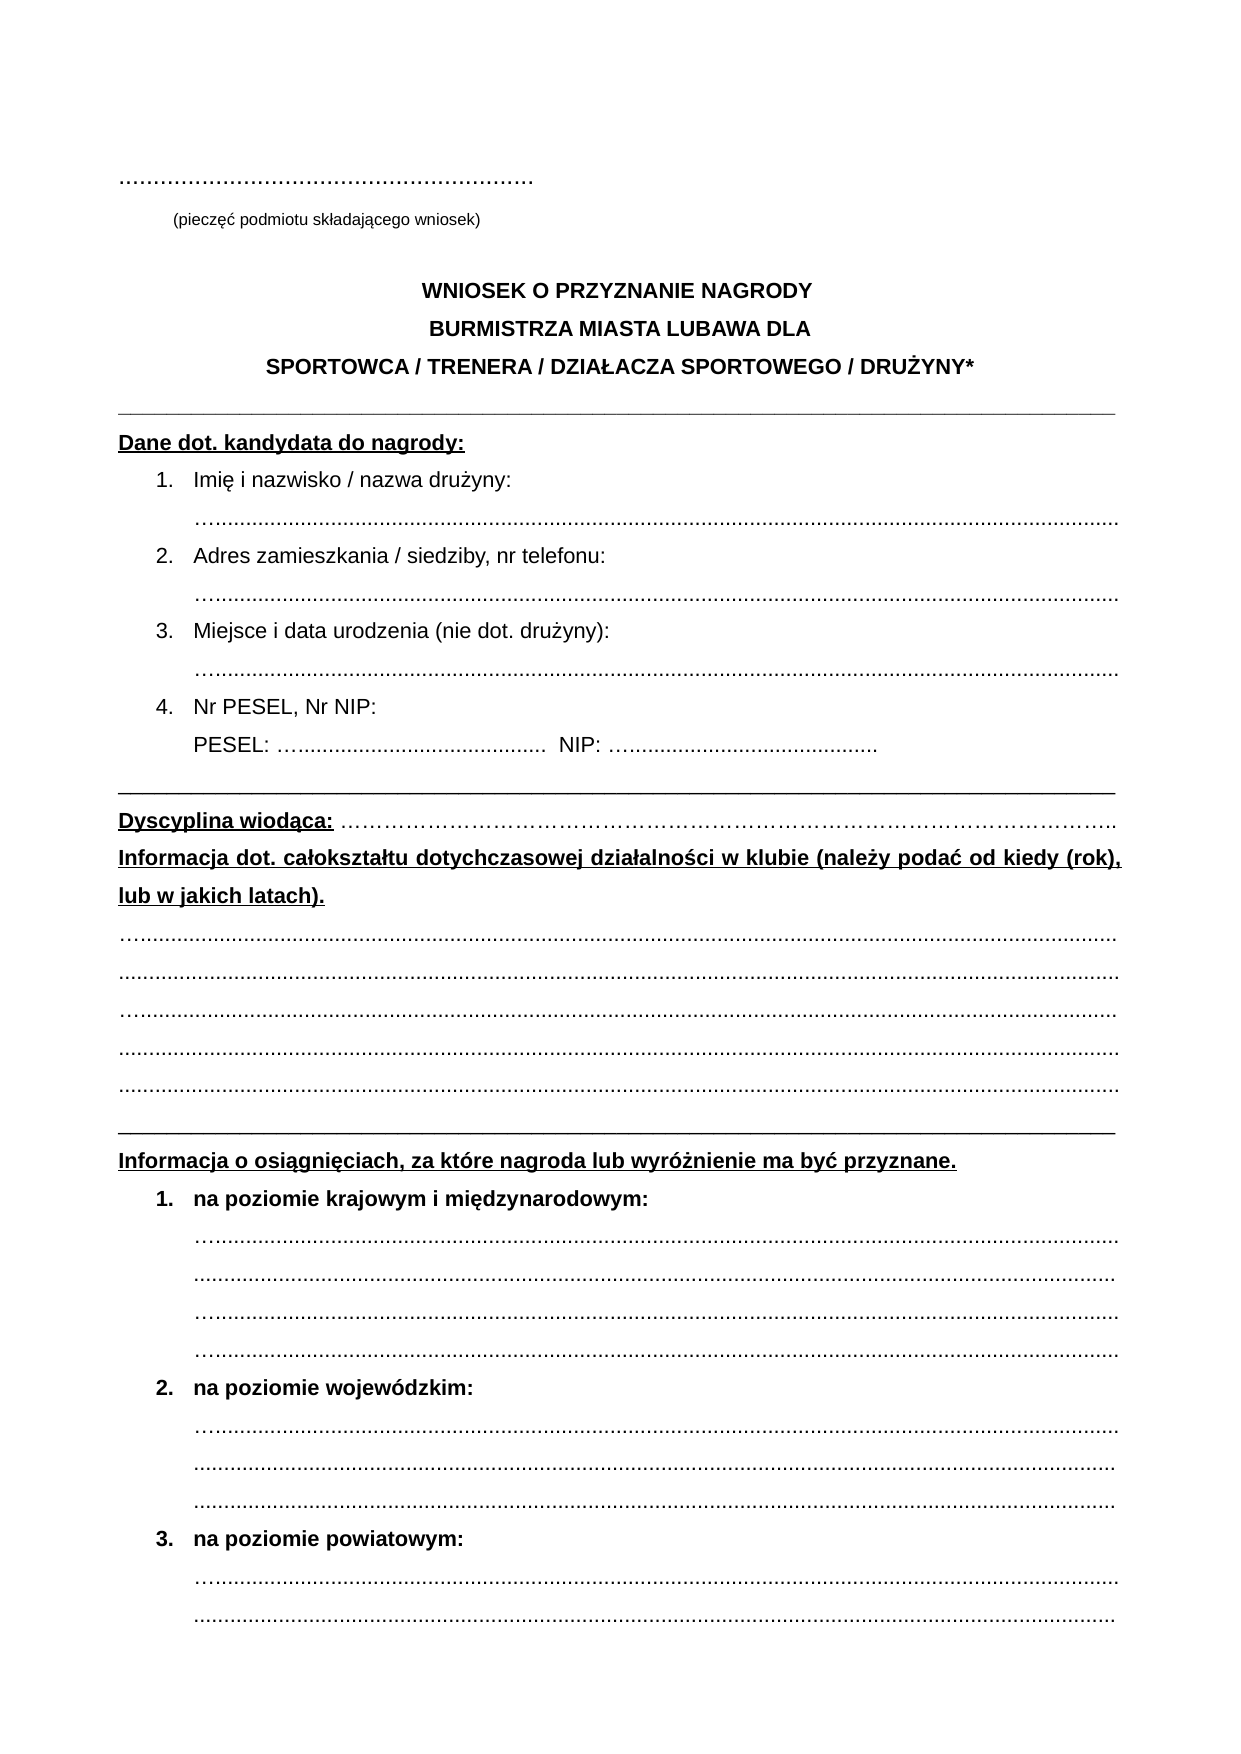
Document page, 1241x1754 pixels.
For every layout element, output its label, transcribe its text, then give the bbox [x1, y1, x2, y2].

list …..................................................................................................................................................... [156, 656, 1122, 681]
list na poziomie powiatowym: [156, 1526, 1122, 1551]
list …............................................................................................................................................................................................................................................................................................................. [156, 1223, 1122, 1286]
list Imię i nazwisko / nazwa drużyny: [156, 467, 1122, 492]
list na poziomie krajowym i międzynarodowym: [156, 1186, 1122, 1211]
text SPORTOWCA / TRENERA / DZIAŁACZA SPORTOWEGO / DRUŻYNY* [118, 354, 1122, 379]
list …..................................................................................................................................................... [156, 1337, 1122, 1362]
list …..................................................................................................................................................... [156, 1299, 1122, 1324]
list Miejsce i data urodzenia (nie dot. drużyny): [156, 618, 1122, 644]
text Informacja o osiągnięciach, za które nagroda lub wyróżnienie ma być przyznane. [118, 1148, 1122, 1173]
text WNIOSEK O PRZYZNANIE NAGRODY [118, 278, 1122, 303]
text ..................................................................................................................................................................... [118, 1072, 1122, 1097]
list PESEL: …......................................... NIP: …......................................... [156, 732, 1122, 757]
list Adres zamieszkania / siedziby, nr telefonu: [156, 543, 1122, 568]
list …............................................................................................................................................................................................................................................................................................................. [156, 1564, 1122, 1627]
text Dane dot. kandydata do nagrody: [118, 429, 1122, 454]
text Dyscyplina wiodąca: …………………………………………………………………………………………….. [118, 807, 1122, 833]
text BURMISTRZA MIASTA LUBAWA DLA [118, 316, 1122, 341]
text Informacja dot. całokształtu dotychczasowej działalności w klubie (należy podać od kiedy (rok), [118, 845, 1122, 867]
text __________________________________________________________________________________ [118, 1110, 1122, 1135]
list na poziomie wojewódzkim: [156, 1375, 1122, 1400]
text __________________________________________________________________________________ [118, 770, 1122, 795]
text __________________________________________________________________________________ [118, 392, 1122, 417]
text …......................................................................................................................................................................................................................................................................................................................................…...................................................................................................................................................................................................................................................................................................................................... [118, 921, 1122, 1059]
list …..................................................................................................................................................................................................................................................................................................................................................................................................................................................................... [156, 1412, 1122, 1513]
list …..................................................................................................................................................... [156, 505, 1122, 530]
list Nr PESEL, Nr NIP: [156, 694, 1122, 719]
table_header (pieczęć podmiotu składającego wniosek) [118, 204, 535, 235]
list …..................................................................................................................................................... [156, 581, 1122, 606]
text lub w jakich latach). [118, 868, 1122, 908]
text ............................................................ [118, 161, 1122, 190]
